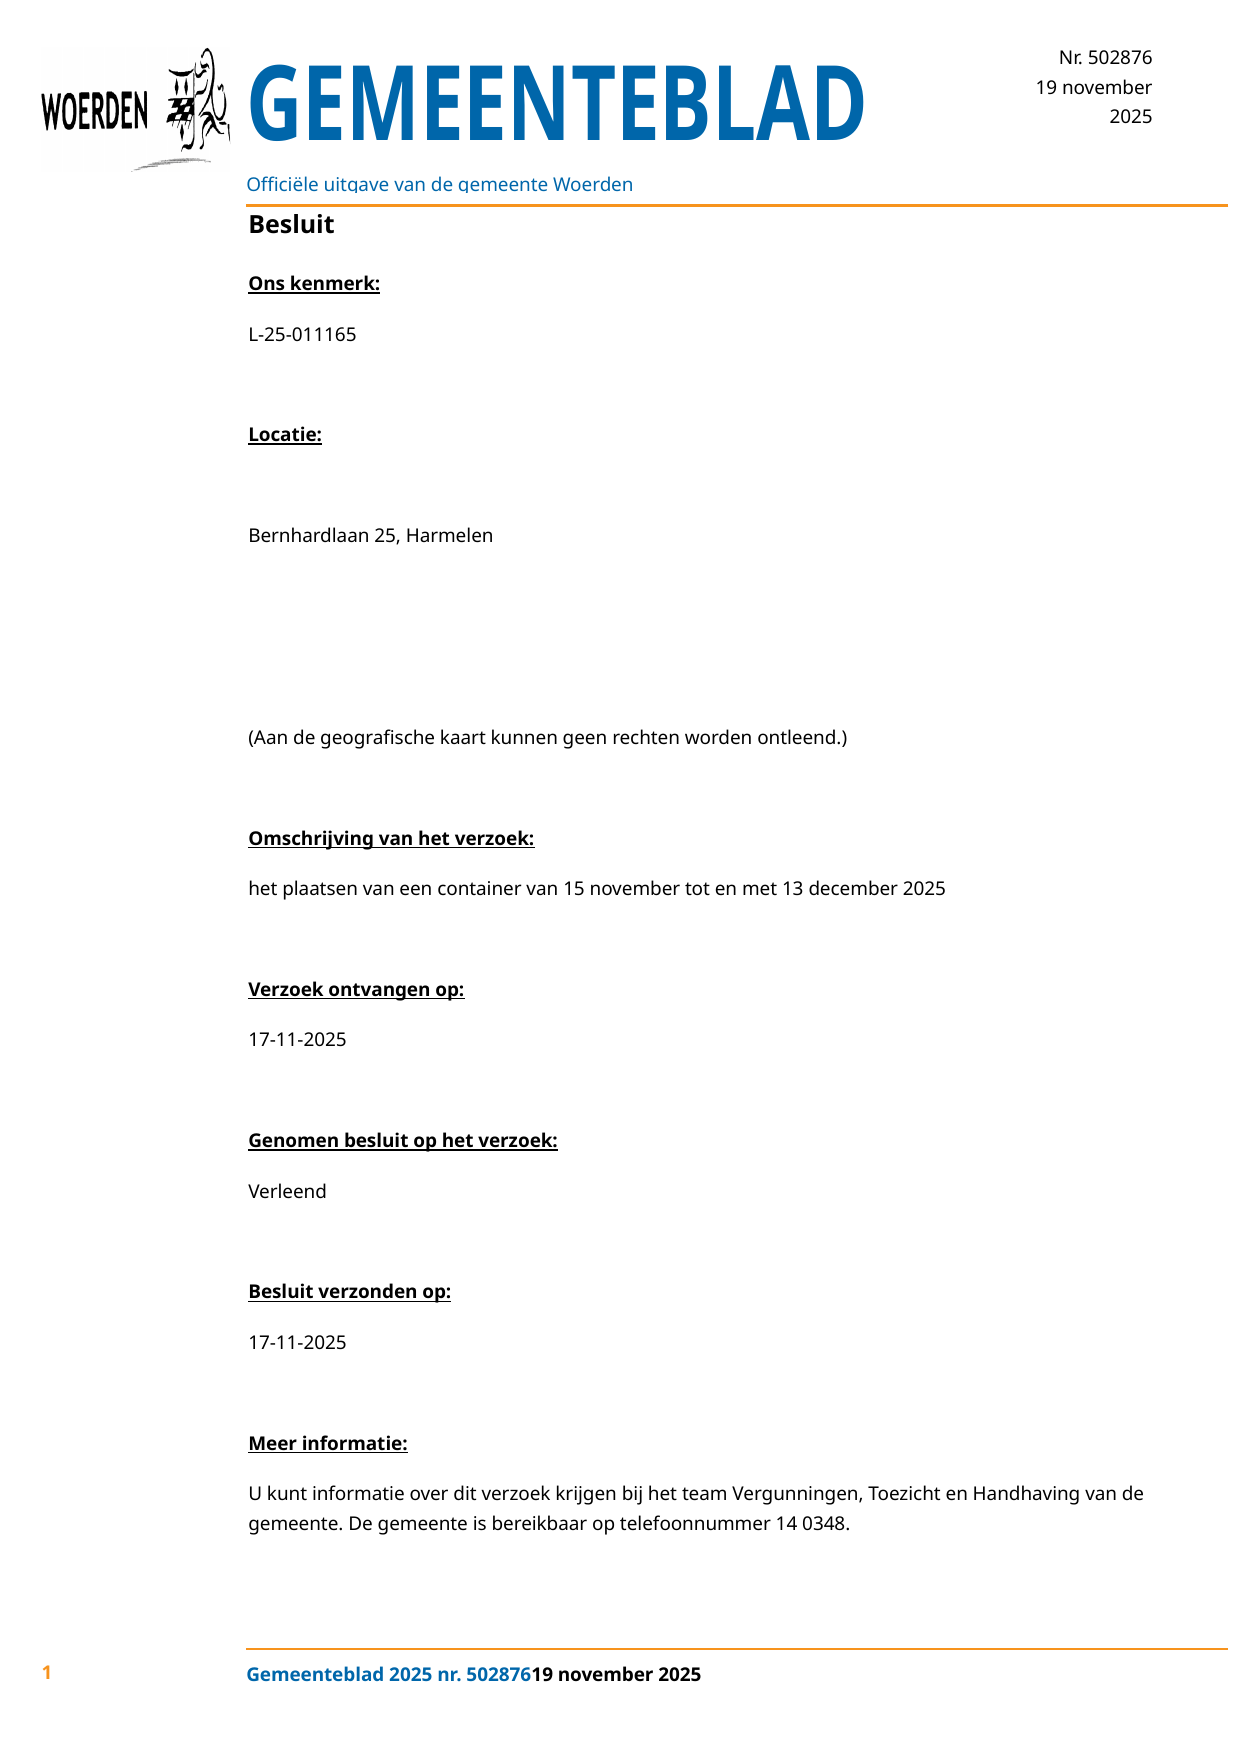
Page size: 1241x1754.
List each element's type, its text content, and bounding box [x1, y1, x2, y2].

text Meer informatie: [248, 1430, 1152, 1456]
text Omschrijving van het verzoek: [248, 825, 1152, 851]
text Verleend [248, 1178, 1152, 1203]
text Locatie: [248, 422, 1152, 447]
text Genomen besluit op het verzoek: [248, 1127, 1152, 1153]
text 17-11-2025 [248, 1329, 1152, 1355]
text Bernhardlaan 25, Harmelen [248, 522, 1152, 548]
text U kunt informatie over dit verzoek krijgen bij het team Vergunningen, Toezicht en Handhaving van de gemeente. De gemeente is bereikbaar op telefoonnummer 14 0348. [248, 1480, 1152, 1536]
picture [41, 47, 231, 172]
text Besluit [248, 207, 1152, 241]
text L-25-011165 [248, 321, 1152, 346]
text het plaatsen van een container van 15 november tot en met 13 december 2025 [248, 875, 1152, 901]
text Verzoek ontvangen op: [248, 976, 1152, 1002]
text (Aan de geografische kaart kunnen geen rechten worden ontleend.) [248, 724, 1152, 750]
text 17-11-2025 [248, 1027, 1152, 1052]
text Ons kenmerk: [248, 270, 1152, 296]
text Besluit verzonden op: [248, 1279, 1152, 1304]
